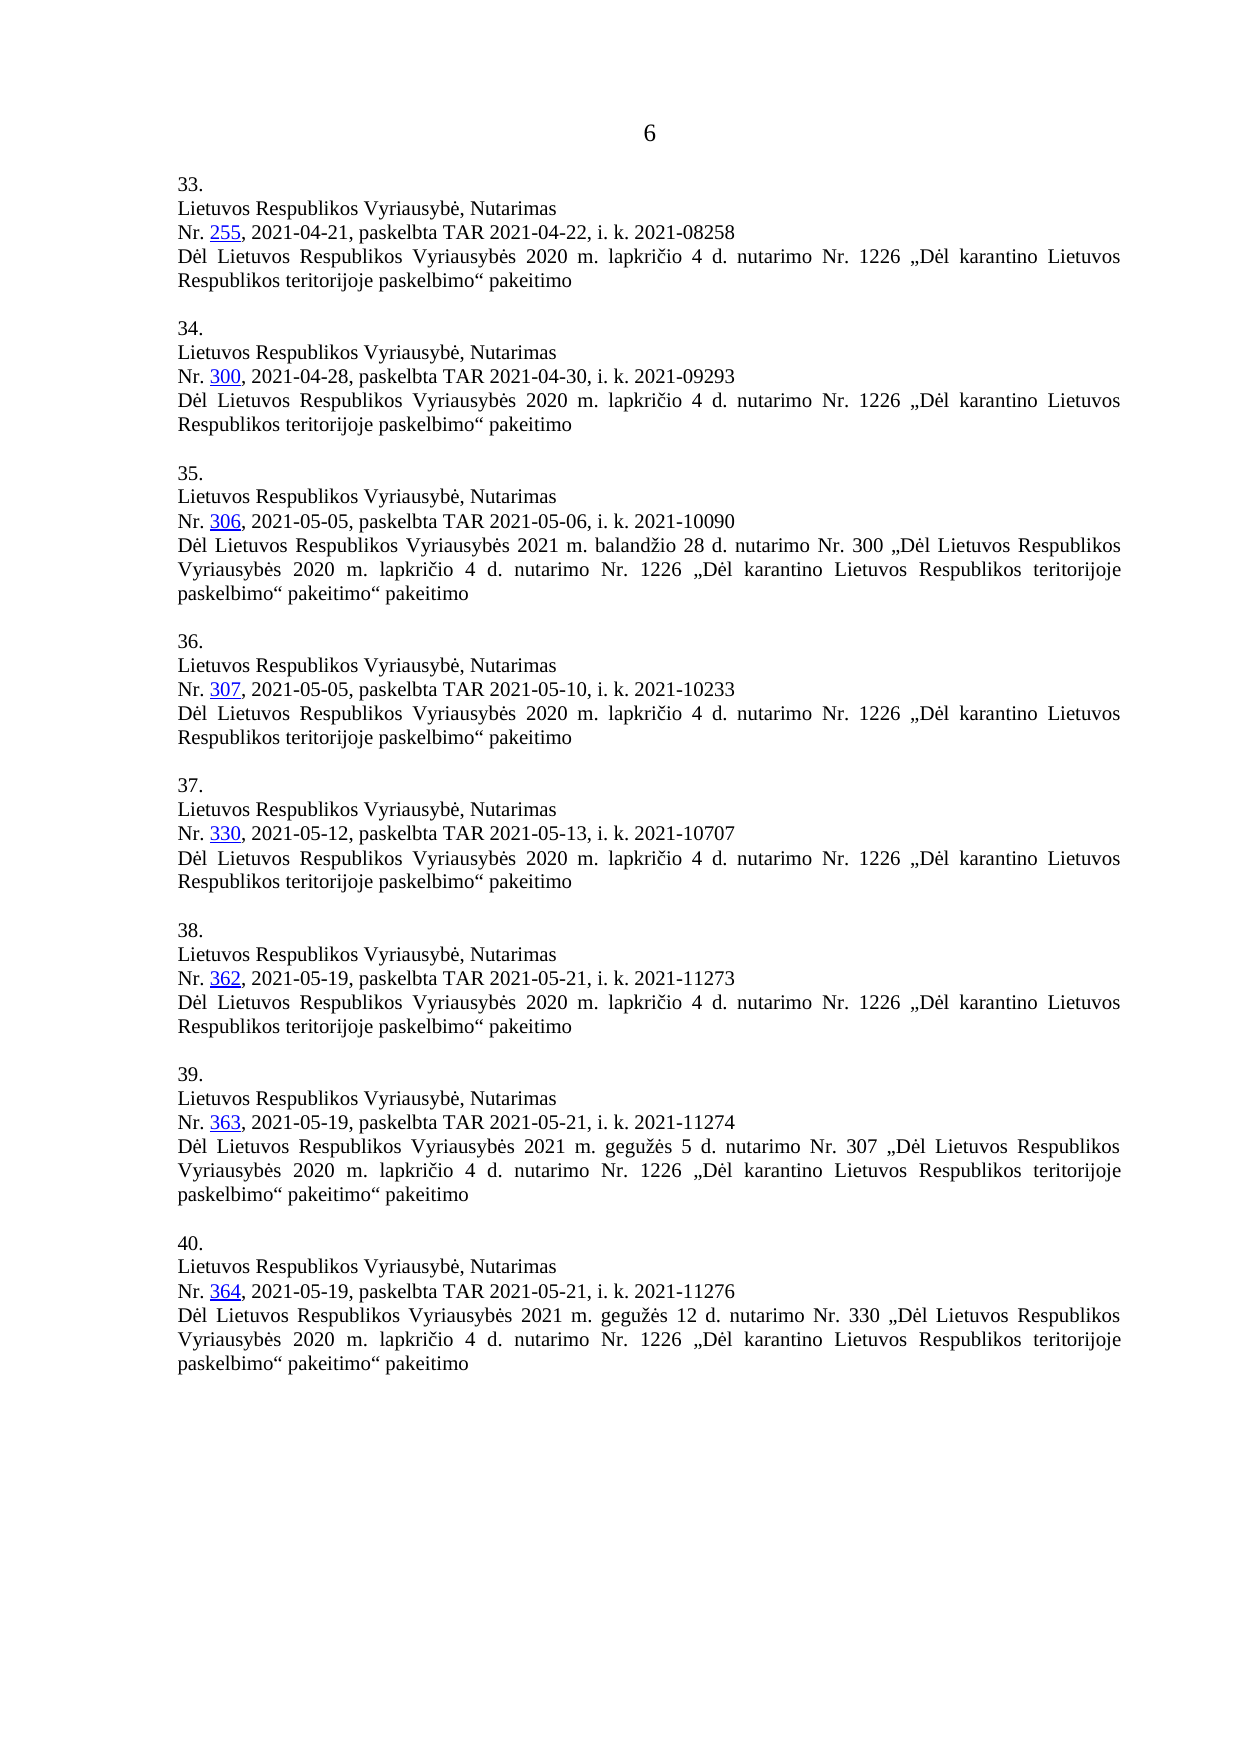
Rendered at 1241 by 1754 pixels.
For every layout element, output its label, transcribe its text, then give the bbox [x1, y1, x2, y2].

text Lietuvos Respublikos Vyriausybė, Nutarimas [177, 1086, 1122, 1110]
text 39. [177, 1062, 1122, 1086]
text Lietuvos Respublikos Vyriausybė, Nutarimas [177, 484, 1122, 508]
text 33. [177, 172, 1122, 196]
text Dėl Lietuvos Respublikos Vyriausybės 2020 m. lapkričio 4 d. nutarimo Nr. 1226 „Dėl karantino Lietuvos Respublikos teritorijoje paskelbimo“ pakeitimo [177, 990, 1122, 1038]
text 34. [177, 316, 1122, 340]
text Lietuvos Respublikos Vyriausybė, Nutarimas [177, 1254, 1122, 1278]
text 36. [177, 629, 1122, 653]
text Nr. 306, 2021-05-05, paskelbta TAR 2021-05-06, i. k. 2021-10090 [177, 508, 1122, 533]
text 35. [177, 460, 1122, 484]
text Nr. 255, 2021-04-21, paskelbta TAR 2021-04-22, i. k. 2021-08258 [177, 220, 1122, 244]
text Nr. 330, 2021-05-12, paskelbta TAR 2021-05-13, i. k. 2021-10707 [177, 821, 1122, 845]
text Nr. 362, 2021-05-19, paskelbta TAR 2021-05-21, i. k. 2021-11273 [177, 966, 1122, 990]
text Dėl Lietuvos Respublikos Vyriausybės 2021 m. balandžio 28 d. nutarimo Nr. 300 „Dėl Lietuvos Respublikos Vyriausybės 2020 m. lapkričio 4 d. nutarimo Nr. 1226 „Dėl karantino Lietuvos Respublikos teritorijoje paskelbimo“ pakeitimo“ pakeitimo [177, 533, 1122, 605]
text 37. [177, 773, 1122, 797]
text Dėl Lietuvos Respublikos Vyriausybės 2020 m. lapkričio 4 d. nutarimo Nr. 1226 „Dėl karantino Lietuvos Respublikos teritorijoje paskelbimo“ pakeitimo [177, 244, 1122, 292]
text Lietuvos Respublikos Vyriausybė, Nutarimas [177, 340, 1122, 364]
text Nr. 300, 2021-04-28, paskelbta TAR 2021-04-30, i. k. 2021-09293 [177, 364, 1122, 388]
text Nr. 364, 2021-05-19, paskelbta TAR 2021-05-21, i. k. 2021-11276 [177, 1278, 1122, 1303]
text 40. [177, 1230, 1122, 1254]
text Lietuvos Respublikos Vyriausybė, Nutarimas [177, 797, 1122, 821]
text Dėl Lietuvos Respublikos Vyriausybės 2021 m. gegužės 12 d. nutarimo Nr. 330 „Dėl Lietuvos Respublikos Vyriausybės 2020 m. lapkričio 4 d. nutarimo Nr. 1226 „Dėl karantino Lietuvos Respublikos teritorijoje paskelbimo“ pakeitimo“ pakeitimo [177, 1303, 1122, 1375]
text Dėl Lietuvos Respublikos Vyriausybės 2021 m. gegužės 5 d. nutarimo Nr. 307 „Dėl Lietuvos Respublikos Vyriausybės 2020 m. lapkričio 4 d. nutarimo Nr. 1226 „Dėl karantino Lietuvos Respublikos teritorijoje paskelbimo“ pakeitimo“ pakeitimo [177, 1134, 1122, 1206]
text Nr. 307, 2021-05-05, paskelbta TAR 2021-05-10, i. k. 2021-10233 [177, 677, 1122, 701]
text Nr. 363, 2021-05-19, paskelbta TAR 2021-05-21, i. k. 2021-11274 [177, 1110, 1122, 1134]
text Lietuvos Respublikos Vyriausybė, Nutarimas [177, 653, 1122, 677]
text Lietuvos Respublikos Vyriausybė, Nutarimas [177, 942, 1122, 966]
text Dėl Lietuvos Respublikos Vyriausybės 2020 m. lapkričio 4 d. nutarimo Nr. 1226 „Dėl karantino Lietuvos Respublikos teritorijoje paskelbimo“ pakeitimo [177, 845, 1122, 893]
text Lietuvos Respublikos Vyriausybė, Nutarimas [177, 196, 1122, 220]
text Dėl Lietuvos Respublikos Vyriausybės 2020 m. lapkričio 4 d. nutarimo Nr. 1226 „Dėl karantino Lietuvos Respublikos teritorijoje paskelbimo“ pakeitimo [177, 388, 1122, 436]
text 38. [177, 918, 1122, 942]
text Dėl Lietuvos Respublikos Vyriausybės 2020 m. lapkričio 4 d. nutarimo Nr. 1226 „Dėl karantino Lietuvos Respublikos teritorijoje paskelbimo“ pakeitimo [177, 701, 1122, 749]
